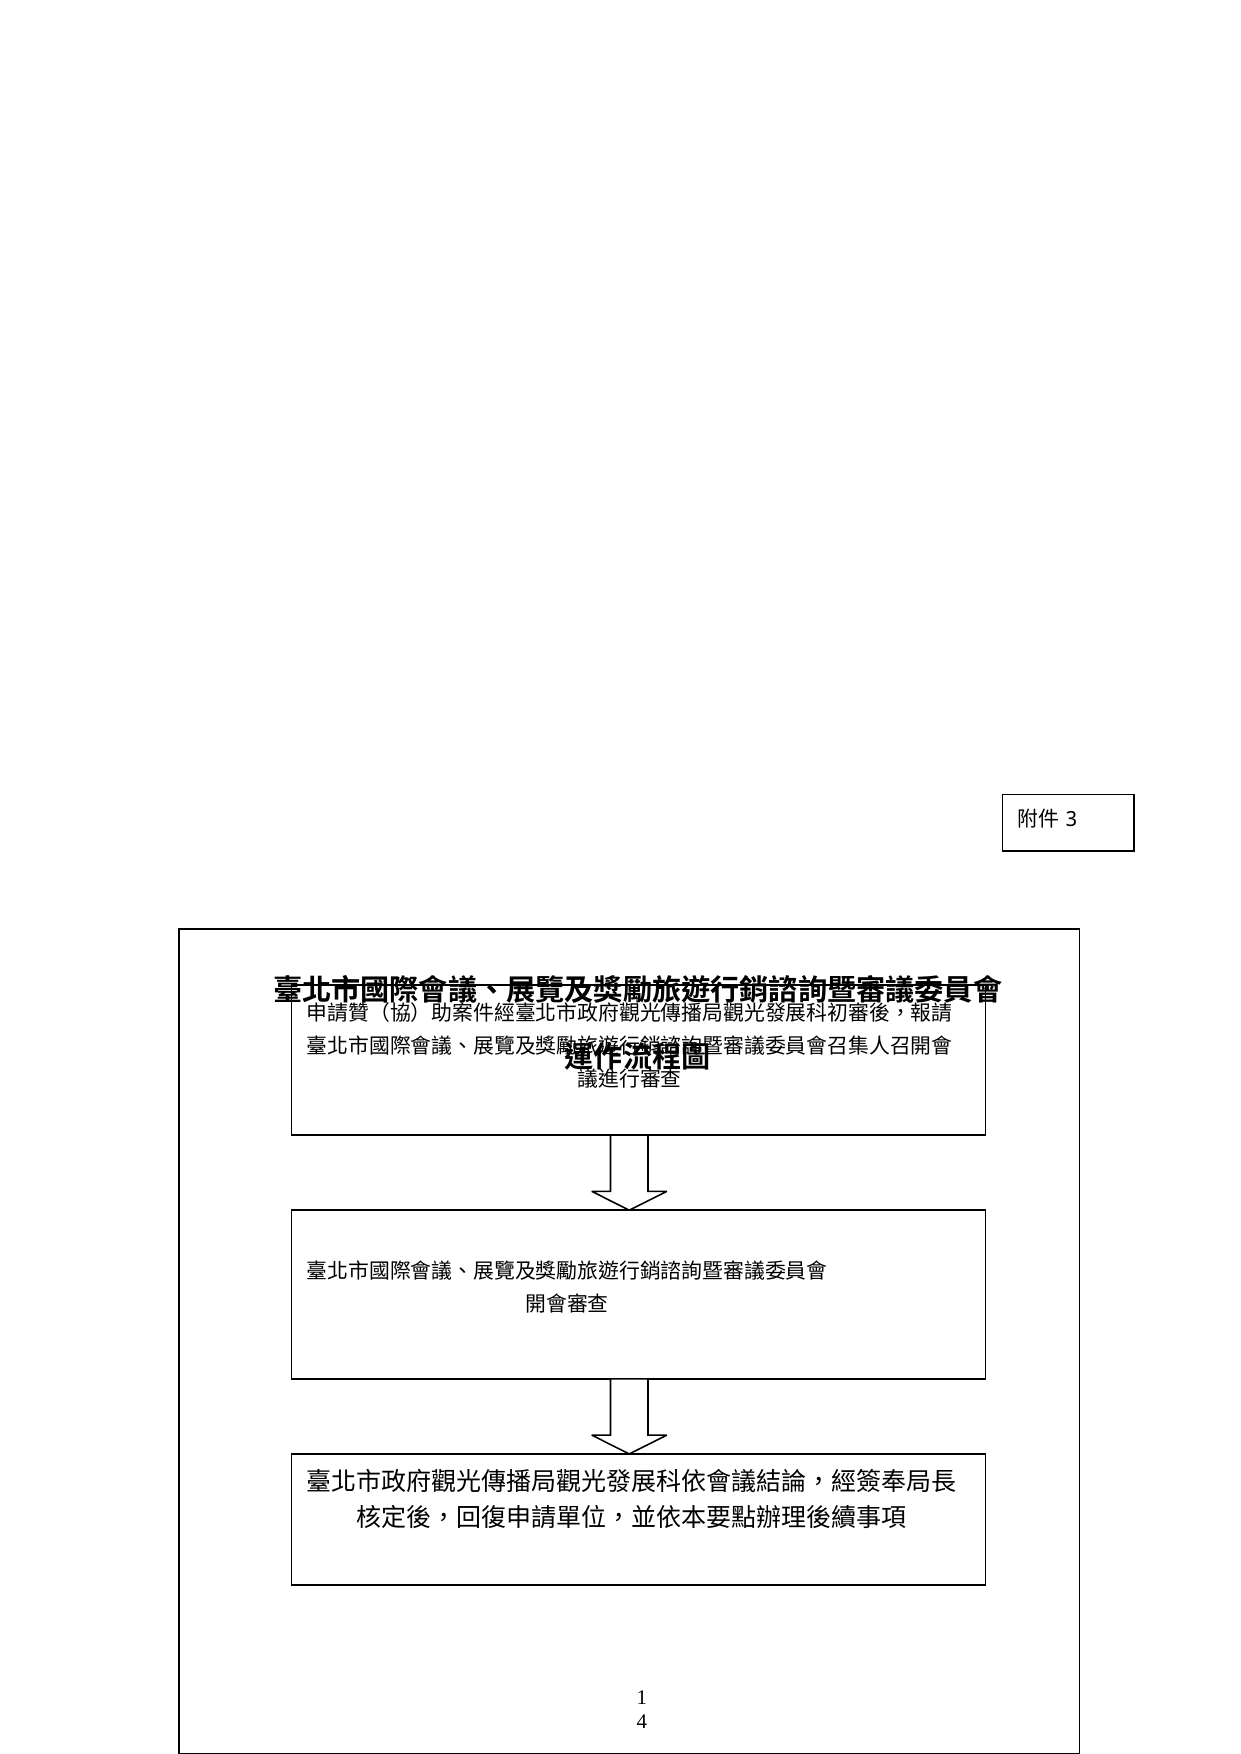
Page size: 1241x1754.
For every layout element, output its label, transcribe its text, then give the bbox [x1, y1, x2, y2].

text [150, 946, 178, 1008]
text 運作流程圖 [180, 1013, 291, 1076]
text 運作流程圖 [986, 1013, 1079, 1076]
text 運作流程圖 [1080, 1013, 1125, 1076]
text 運作流程圖 [150, 1013, 178, 1076]
text 臺北市國際會議、展覽及獎勵旅遊行銷諮詢暨審議委員會 [180, 946, 1079, 1008]
text [1080, 946, 1125, 1008]
